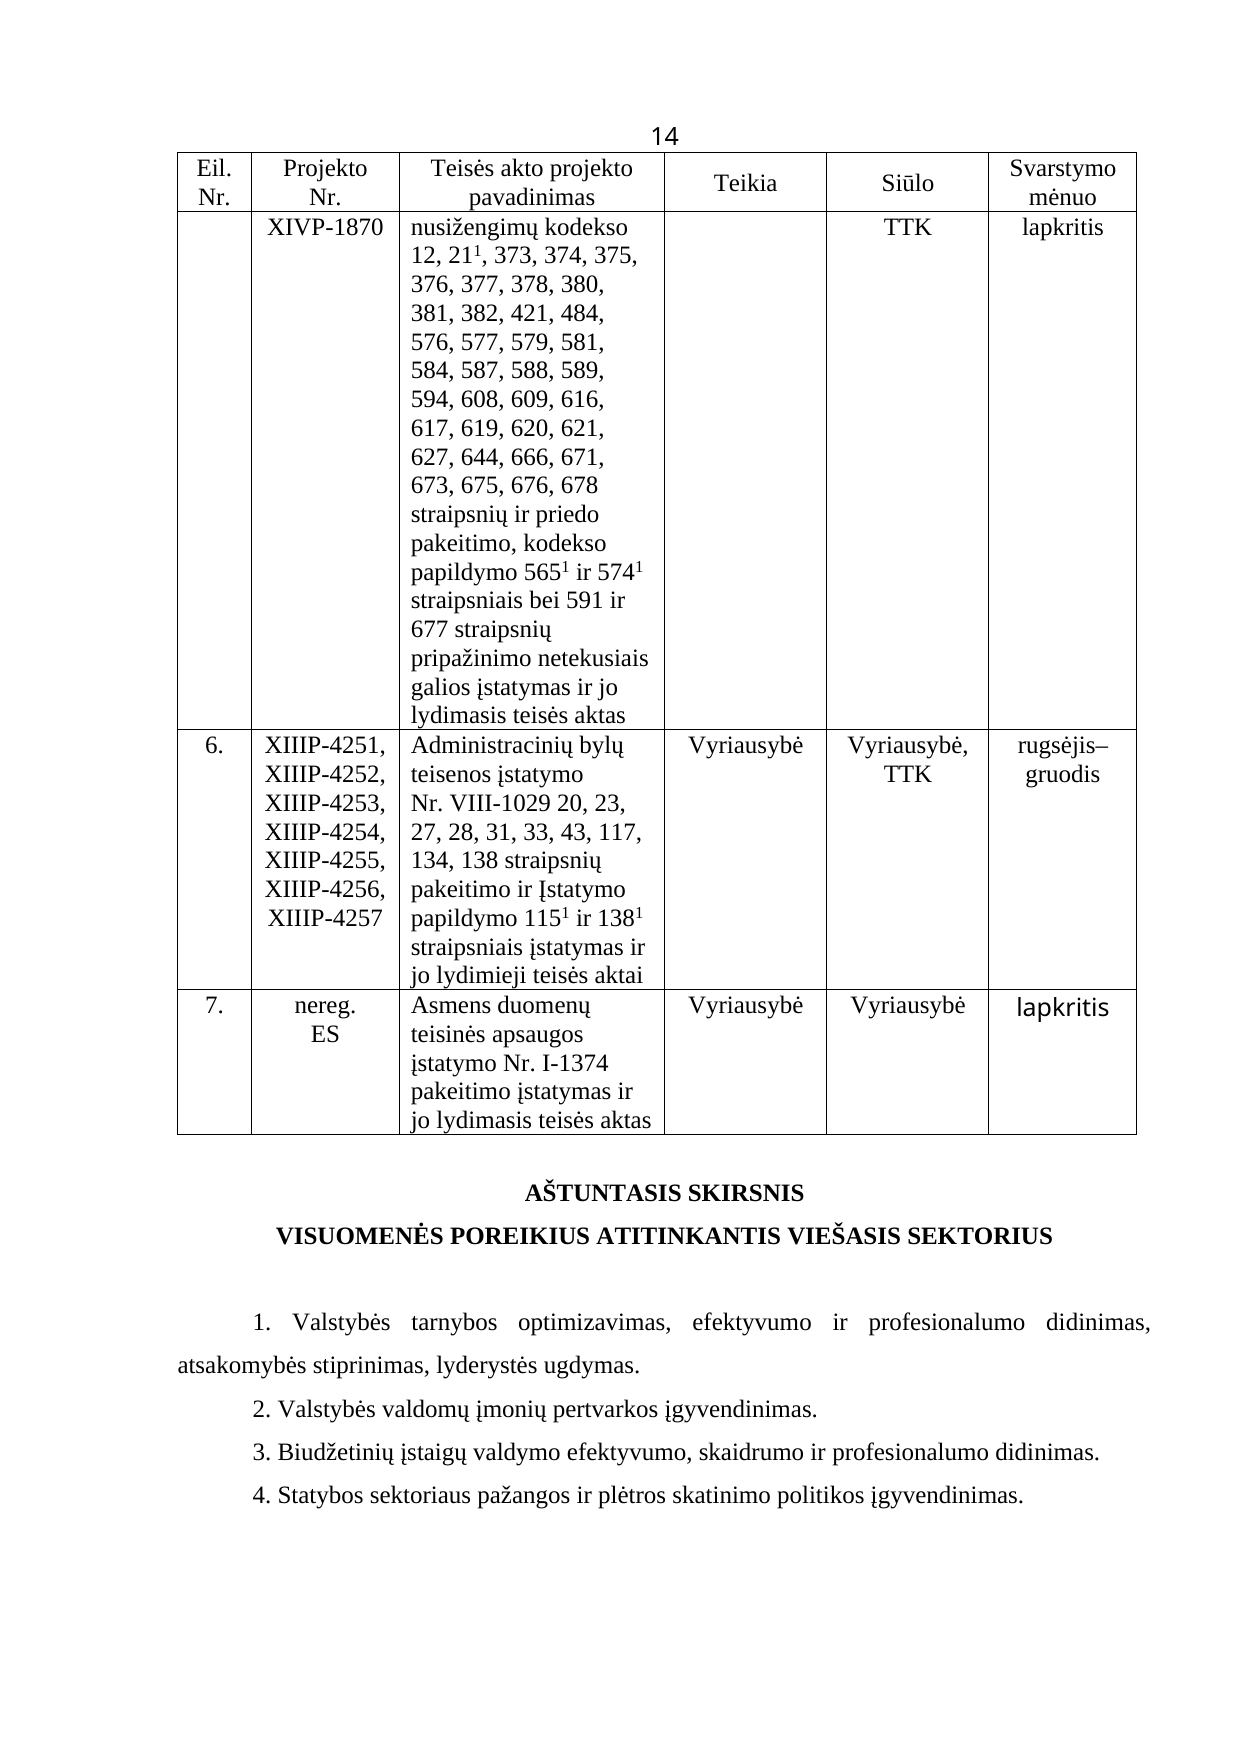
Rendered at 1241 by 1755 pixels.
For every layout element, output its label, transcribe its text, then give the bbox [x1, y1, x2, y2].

table_cell Asmens duomenų teisinės apsaugos įstatymo Nr. I-1374 pakeitimo įstatymas ir jo lydimasis teisės aktas [400, 990, 664, 1134]
table_cell [178, 212, 251, 729]
text 1. Valstybės tarnybos optimizavimas, efektyvumo ir profesionalumo didinimas, atsakomybės stiprinimas, lyderystės ugdymas. [177, 1307, 1152, 1379]
table_cell XIIIP-4251, XIIIP-4252, XIIIP-4253, XIIIP-4254, XIIIP-4255, XIIIP-4256, XIIIP-4257 [252, 730, 399, 989]
table_cell Vyriausybė [665, 730, 826, 989]
text 3. Biudžetinių įstaigų valdymo efektyvumo, skaidrumo ir profesionalumo didinimas. [177, 1437, 1152, 1466]
table_header Teikia [665, 153, 826, 211]
table_header Eil. Nr. [178, 153, 251, 211]
table_cell lapkritis [989, 990, 1136, 1134]
table_cell lapkritis [989, 212, 1136, 729]
table_cell TTK [827, 212, 988, 729]
table_cell Vyriausybė [827, 990, 988, 1134]
table_cell Administracinių bylų teisenos įstatymo Nr. VIII-1029 20, 23, 27, 28, 31, 33, 43, 117, 134, 138 straipsnių pakeitimo ir Įstatymo papildymo 1151 ir 1381 straipsniais įstatymas ir jo lydimieji teisės aktai [400, 730, 664, 989]
table_cell nereg. ES [252, 990, 399, 1134]
table_cell nusižengimų kodekso 12, 211, 373, 374, 375, 376, 377, 378, 380, 381, 382, 421, 484, 576, 577, 579, 581, 584, 587, 588, 589, 594, 608, 609, 616, 617, 619, 620, 621, 627, 644, 666, 671, 673, 675, 676, 678 straipsnių ir priedo pakeitimo, kodekso papildymo 5651 ir 5741 straipsniais bei 591 ir 677 straipsnių pripažinimo netekusiais galios įstatymas ir jo lydimasis teisės aktas [400, 212, 664, 729]
text 2. Valstybės valdomų įmonių pertvarkos įgyvendinimas. [177, 1394, 1152, 1422]
table_header Siūlo [827, 153, 988, 211]
table_cell 7. [178, 990, 251, 1134]
table_header Svarstymo mėnuo [989, 153, 1136, 211]
table_cell rugsėjis–gruodis [989, 730, 1136, 989]
table_cell 6. [178, 730, 251, 989]
subtitle VISUOMENĖS POREIKIUS ATITINKANTIS VIEŠASIS SEKTORIUS [177, 1221, 1152, 1250]
table_header Teisės akto projekto pavadinimas [400, 153, 664, 211]
table_cell Vyriausybė [665, 990, 826, 1134]
text 4. Statybos sektoriaus pažangos ir plėtros skatinimo politikos įgyvendinimas. [177, 1480, 1152, 1509]
table_cell Vyriausybė, TTK [827, 730, 988, 989]
table_cell XIVP-1870 [252, 212, 399, 729]
table_header Projekto Nr. [252, 153, 399, 211]
table_cell [665, 212, 826, 729]
subtitle AŠTUNTASIS SKIRSNIS [177, 1178, 1152, 1207]
